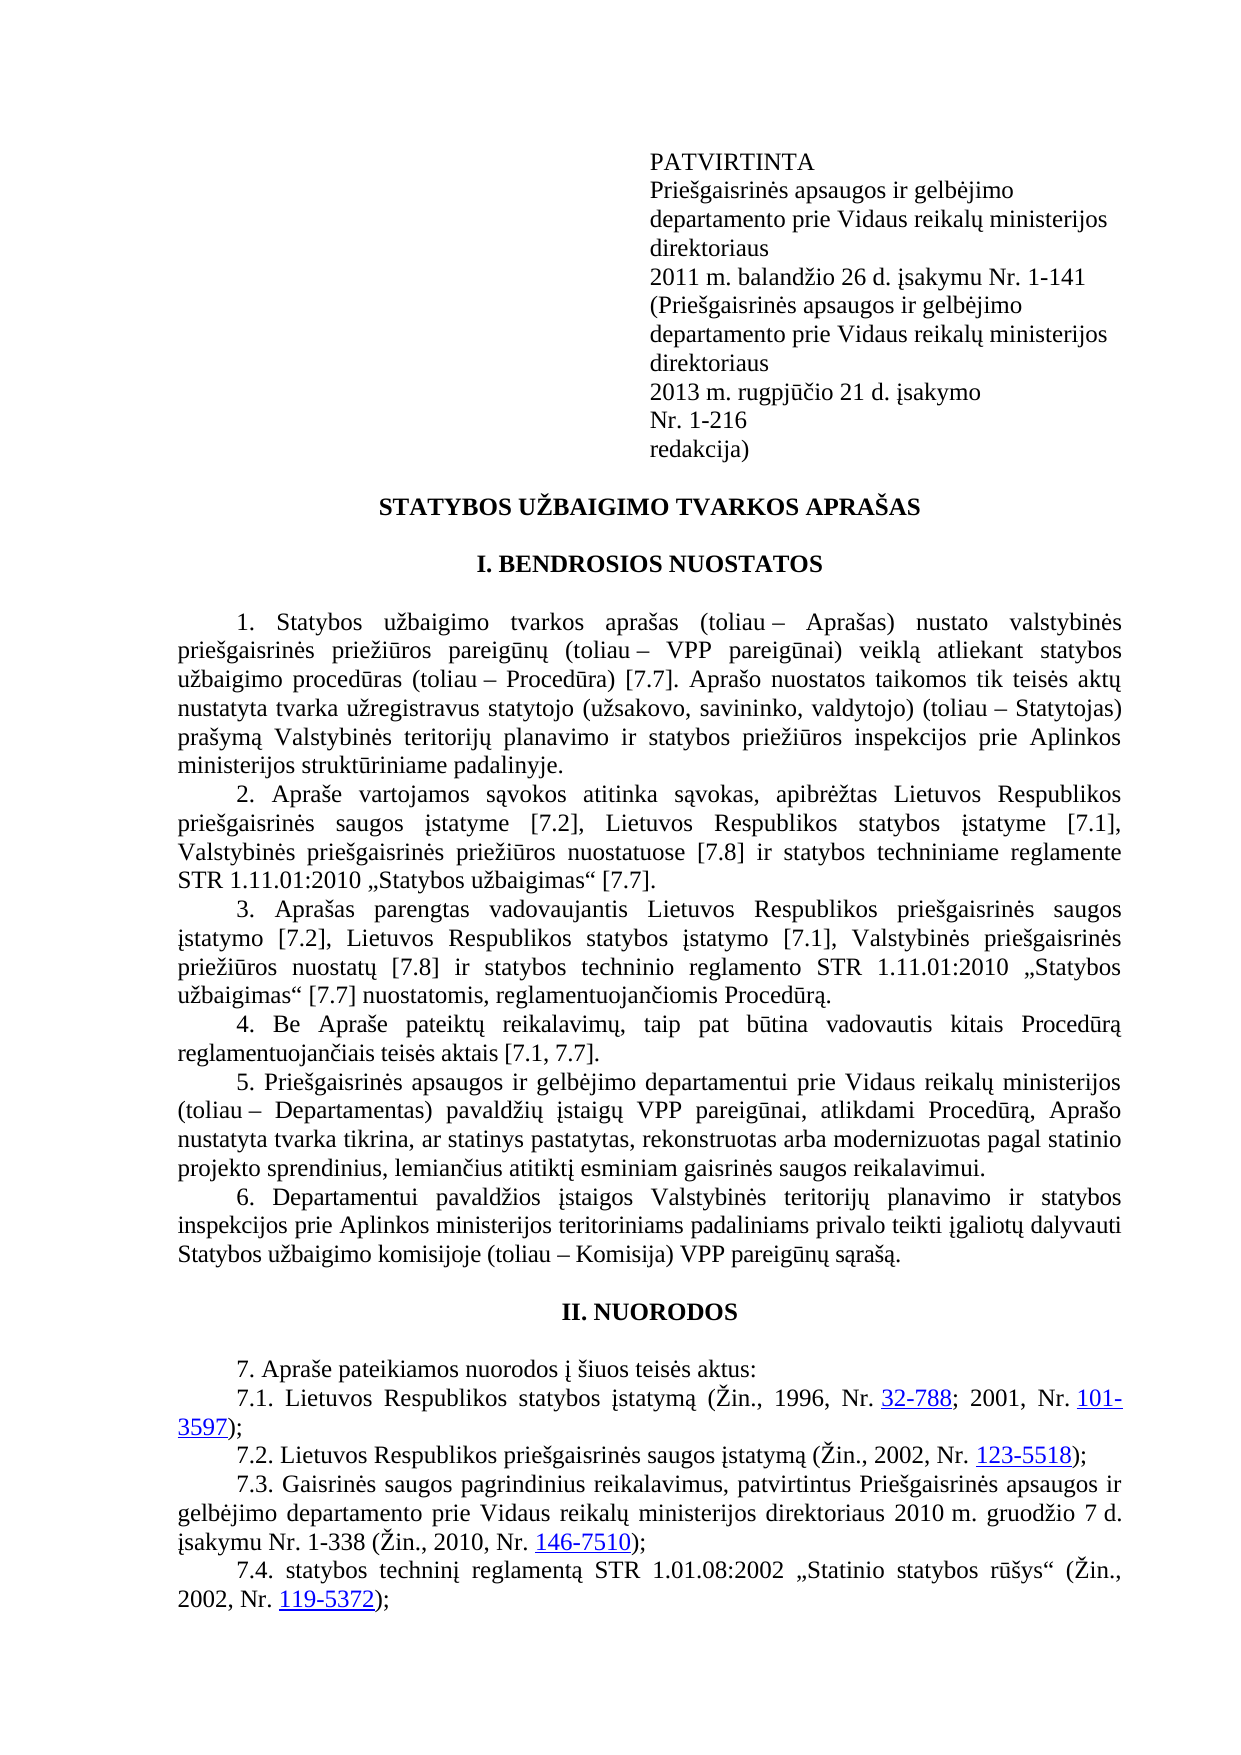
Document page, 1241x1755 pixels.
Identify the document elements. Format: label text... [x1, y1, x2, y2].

text I. BENDROSIOS NUOSTATOS [177, 549, 1122, 578]
text 3. Aprašas parengtas vadovaujantis Lietuvos Respublikos priešgaisrinės saugos įstatymo [7.2], Lietuvos Respublikos statybos įstatymo [7.1], Valstybinės priešgaisrinės priežiūros nuostatų [7.8] ir statybos techninio reglamento STR 1.11.01:2010 „Statybos užbaigimas“ [7.7] nuostatomis, reglamentuojančiomis Procedūrą. [177, 894, 1122, 1009]
text II. NUORODOS [177, 1297, 1122, 1326]
text 5. Priešgaisrinės apsaugos ir gelbėjimo departamentui prie Vidaus reikalų ministerijos (toliau – Departamentas) pavaldžių įstaigų VPP pareigūnai, atlikdami Procedūrą, Aprašo nustatyta tvarka tikrina, ar statinys pastatytas, rekonstruotas arba modernizuotas pagal statinio projekto sprendinius, lemiančius atitiktį esminiam gaisrinės saugos reikalavimui. [177, 1067, 1122, 1182]
text 6. Departamentui pavaldžios įstaigos Valstybinės teritorijų planavimo ir statybos inspekcijos prie Aplinkos ministerijos teritoriniams padaliniams privalo teikti įgaliotų dalyvauti Statybos užbaigimo komisijoje (toliau – Komisija) VPP pareigūnų sąrašą. [177, 1182, 1122, 1268]
text PATVIRTINTA [649, 147, 1122, 176]
text STATYBOS UŽBAIGIMO TVARKOS APRAŠAS [177, 492, 1122, 521]
text 4. Be Apraše pateiktų reikalavimų, taip pat būtina vadovautis kitais Procedūrą reglamentuojančiais teisės aktais [7.1, 7.7]. [177, 1009, 1122, 1067]
text 7.3. Gaisrinės saugos pagrindinius reikalavimus, patvirtintus Priešgaisrinės apsaugos ir gelbėjimo departamento prie Vidaus reikalų ministerijos direktoriaus 2010 m. gruodžio 7 d. įsakymu Nr. 1-338 (Žin., 2010, Nr. 146-7510); [177, 1469, 1122, 1556]
text 2011 m. balandžio 26 d. įsakymu Nr. 1-141 [649, 262, 1122, 291]
text 7.1. Lietuvos Respublikos statybos įstatymą (Žin., 1996, Nr. 32-788; 2001, Nr. 101-3597); [177, 1383, 1122, 1441]
text (Priešgaisrinės apsaugos ir gelbėjimo departamento prie Vidaus reikalų ministerijos direktoriaus [649, 291, 1122, 377]
text 7.4. statybos techninį reglamentą STR 1.01.08:2002 „Statinio statybos rūšys“ (Žin., 2002, Nr. 119-5372); [177, 1556, 1122, 1613]
text 7. Apraše pateikiamos nuorodos į šiuos teisės aktus: [177, 1354, 1122, 1383]
text Priešgaisrinės apsaugos ir gelbėjimo departamento prie Vidaus reikalų ministerijos direktoriaus [649, 176, 1122, 262]
text redakcija) [649, 434, 1122, 463]
text Nr. 1-216 [649, 406, 1122, 434]
text 2013 m. rugpjūčio 21 d. įsakymo [649, 377, 1122, 406]
text 7.2. Lietuvos Respublikos priešgaisrinės saugos įstatymą (Žin., 2002, Nr. 123-5518); [177, 1441, 1122, 1469]
text 1. Statybos užbaigimo tvarkos aprašas (toliau – Aprašas) nustato valstybinės priešgaisrinės priežiūros pareigūnų (toliau – VPP pareigūnai) veiklą atliekant statybos užbaigimo procedūras (toliau – Procedūra) [7.7]. Aprašo nuostatos taikomos tik teisės aktų nustatyta tvarka užregistravus statytojo (užsakovo, savininko, valdytojo) (toliau – Statytojas) prašymą Valstybinės teritorijų planavimo ir statybos priežiūros inspekcijos prie Aplinkos ministerijos struktūriniame padalinyje. [177, 607, 1122, 779]
text 2. Apraše vartojamos sąvokos atitinka sąvokas, apibrėžtas Lietuvos Respublikos priešgaisrinės saugos įstatyme [7.2], Lietuvos Respublikos statybos įstatyme [7.1], Valstybinės priešgaisrinės priežiūros nuostatuose [7.8] ir statybos techniniame reglamente STR 1.11.01:2010 „Statybos užbaigimas“ [7.7]. [177, 779, 1122, 894]
